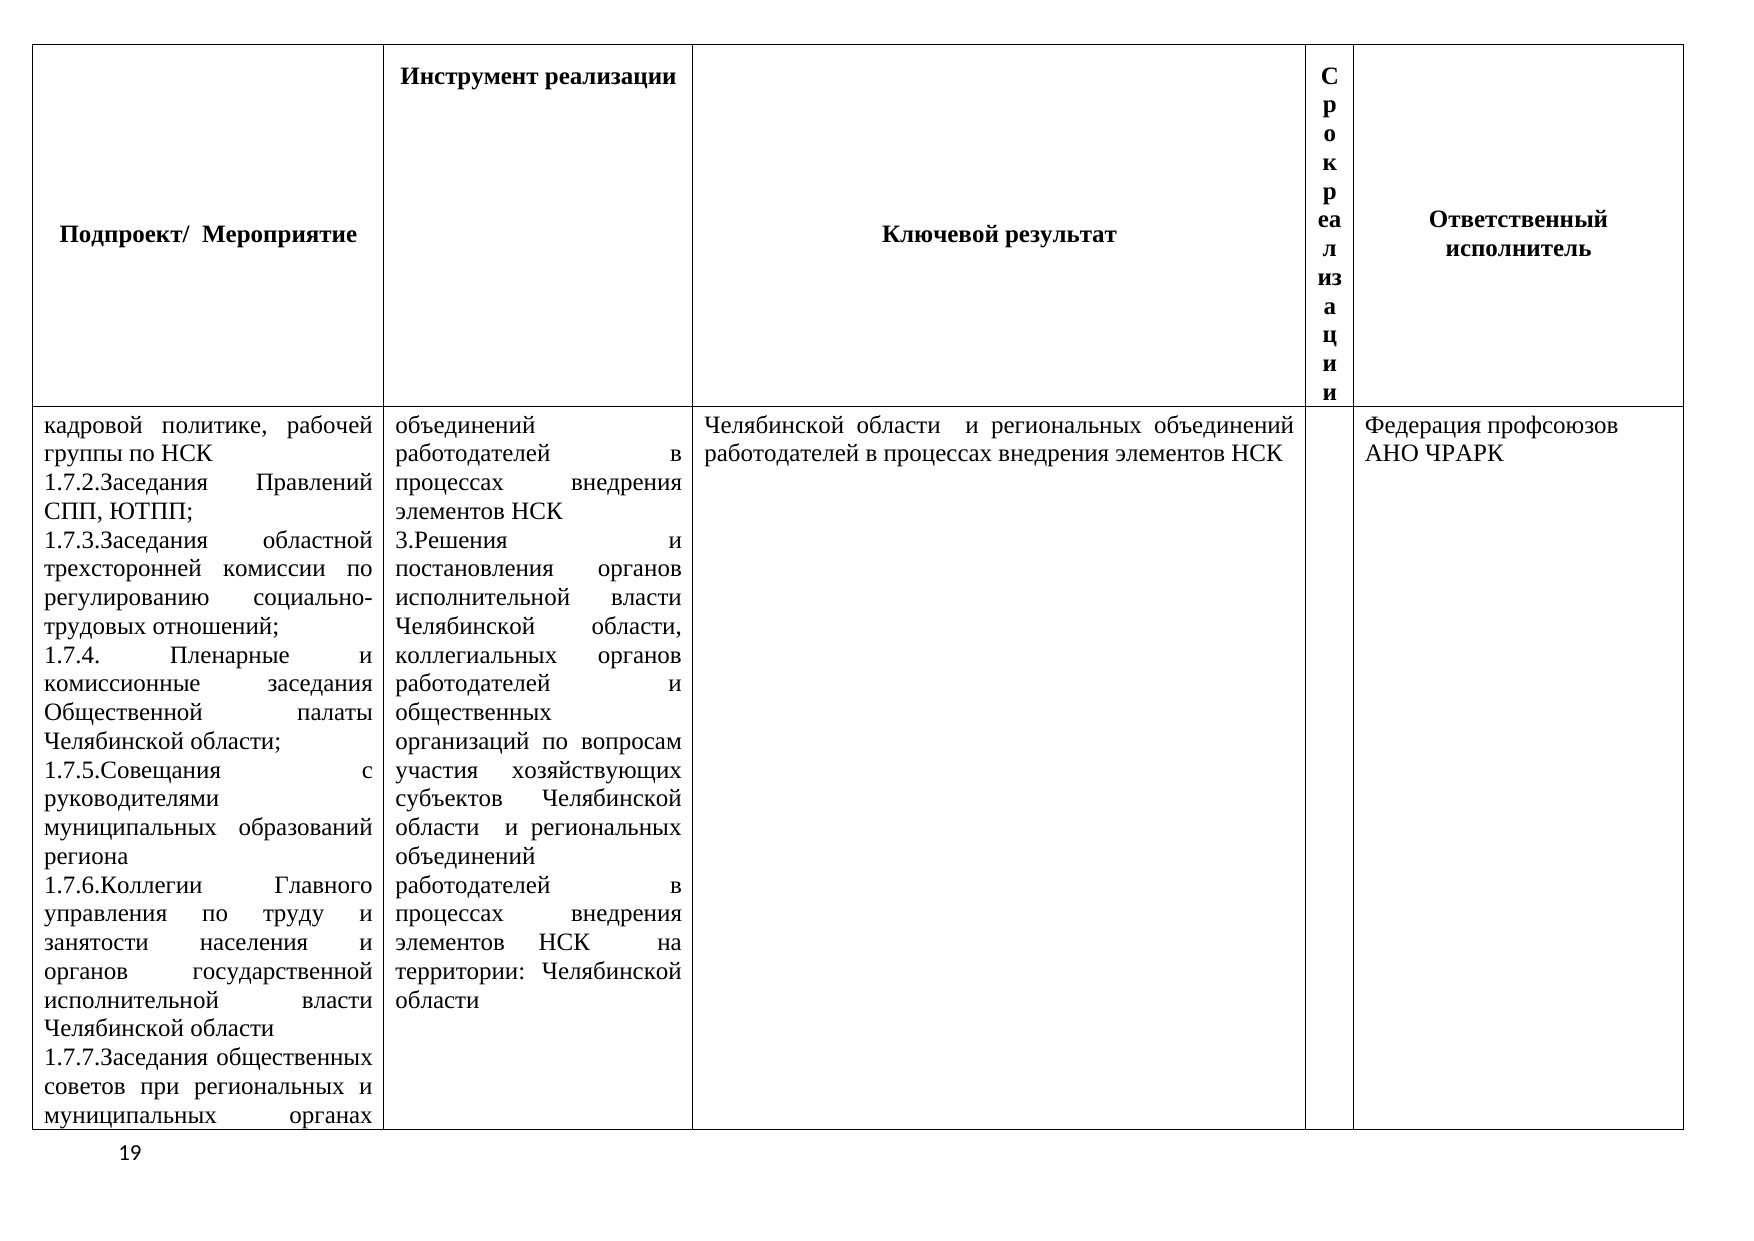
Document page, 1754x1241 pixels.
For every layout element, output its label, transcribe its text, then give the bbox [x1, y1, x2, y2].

table_header Подпроект/ Мероприятие [33, 45, 383, 406]
table_cell Челябинской области и региональных объединений работодателей в процессах внедрения элементов НСК [693, 407, 1305, 1128]
table_cell кадровой политике, рабочей группы по НСК 1.7.2.Заседания Правлений СПП, ЮТПП; 1.7.3.Заседания областной трехсторонней комиссии по регулированию социально-трудовых отношений; 1.7.4. Пленарные и комиссионные заседания Общественной палаты Челябинской области; 1.7.5.Совещания с руководителями муниципальных образований региона 1.7.6.Коллегии Главного управления по труду и занятости населения и органов государственной исполнительной власти Челябинской области 1.7.7.Заседания общественных советов при региональных и муниципальных органах [33, 407, 383, 1128]
table_cell [1306, 407, 1353, 1128]
table_header Срок реализации [1306, 45, 1353, 406]
table_header Ответственный исполнитель [1354, 45, 1683, 406]
table_cell Федерация профсоюзов АНО ЧРАРК [1354, 407, 1683, 1128]
table_header Ключевой результат [693, 45, 1305, 406]
table_header Инструмент реализации [384, 45, 692, 406]
table_cell объединений работодателей в процессах внедрения элементов НСК 3.Решения и постановления органов исполнительной власти Челябинской области, коллегиальных органов работодателей и общественных организаций по вопросам участия хозяйствующих субъектов Челябинской области и региональных объединений работодателей в процессах внедрения элементов НСК на территории: Челябинской области [384, 407, 692, 1128]
